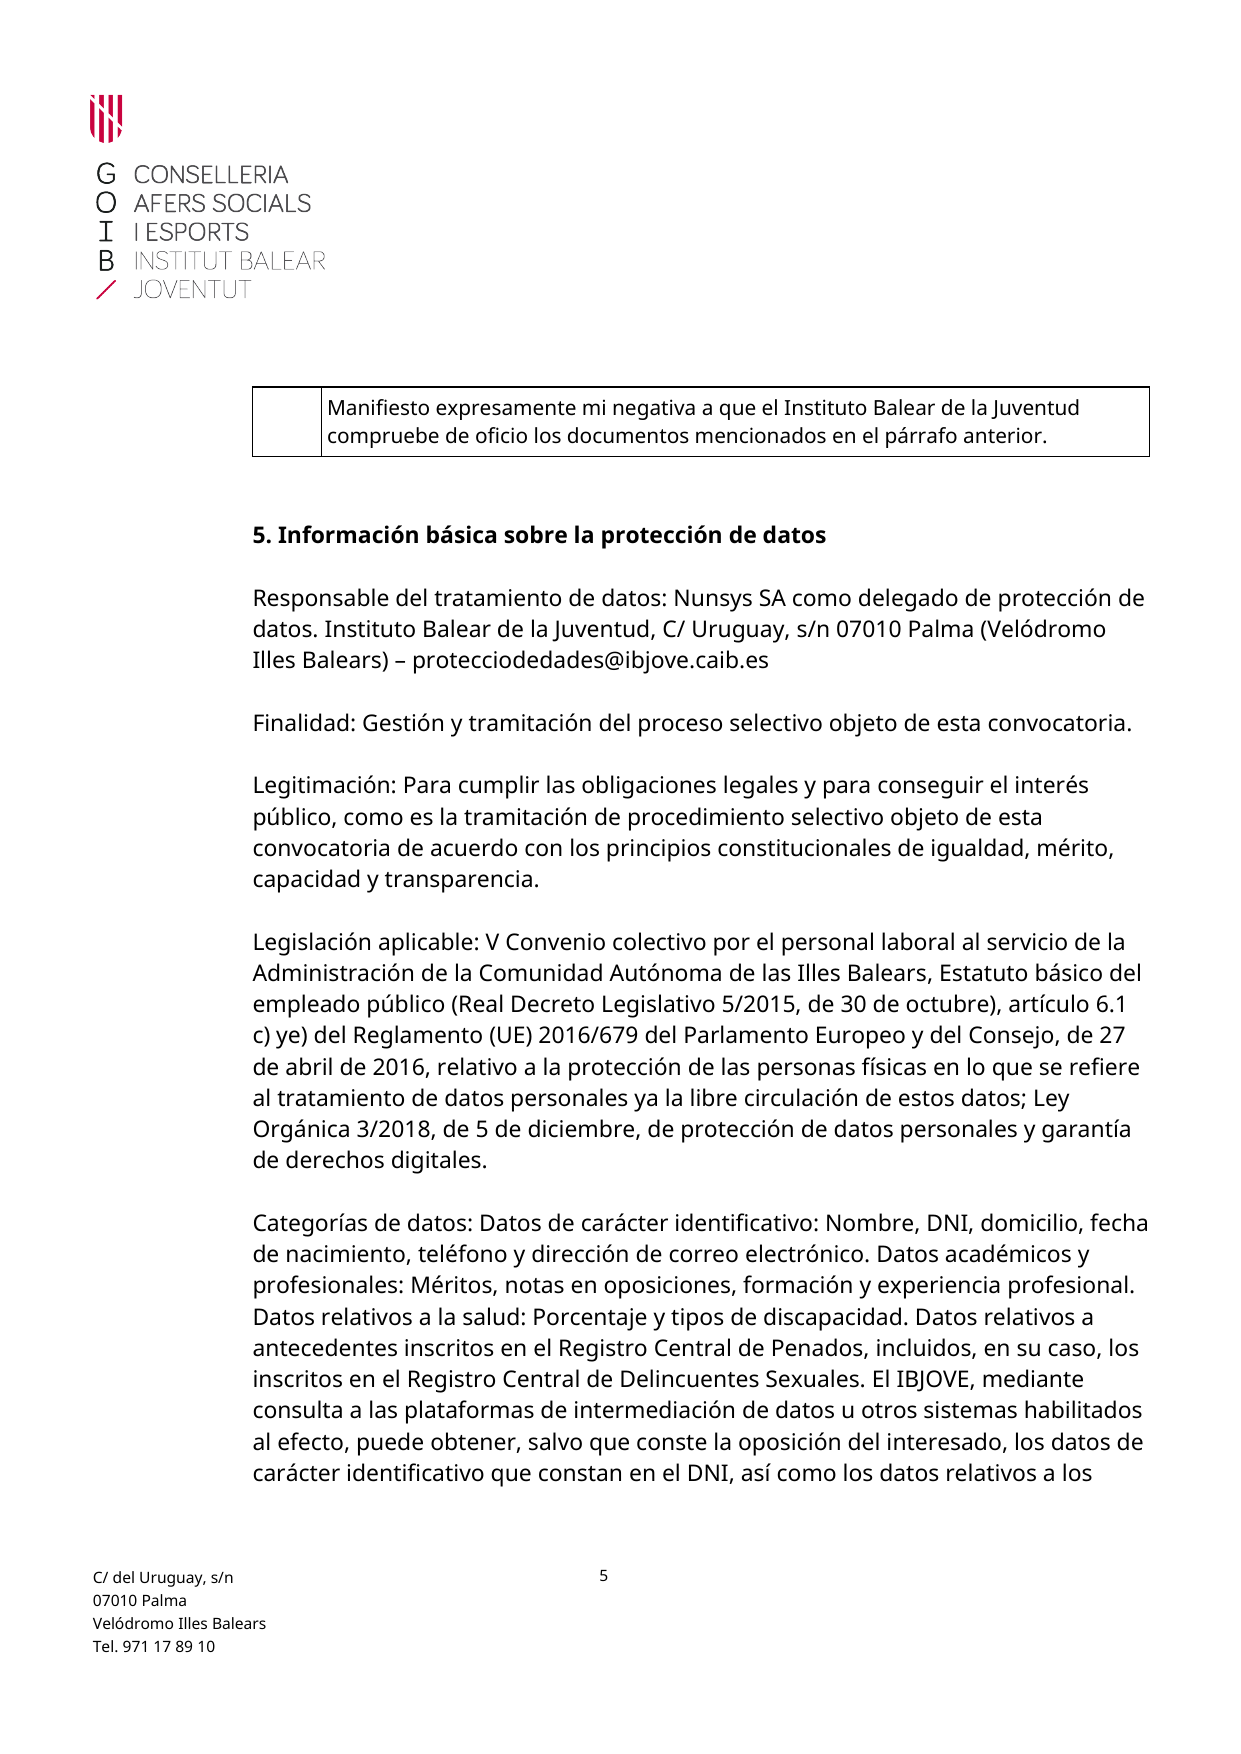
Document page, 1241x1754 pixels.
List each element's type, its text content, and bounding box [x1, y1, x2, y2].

text Finalidad: Gestión y tramitación del proceso selectivo objeto de esta convocatoria. [252, 707, 1149, 738]
text Legislación aplicable: V Convenio colectivo por el personal laboral al servicio de la Administración de la Comunidad Autónoma de las Illes Balears, Estatuto básico del empleado público (Real Decreto Legislativo 5/2015, de 30 de octubre), artículo 6.1 c) ye) del Reglamento (UE) 2016/679 del Parlamento Europeo y del Consejo, de 27 de abril de 2016, relativo a la protección de las personas físicas en lo que se refiere al tratamiento de datos personales ya la libre circulación de estos datos; Ley Orgánica 3/2018, de 5 de diciembre, de protección de datos personales y garantía de derechos digitales. [252, 926, 1149, 1176]
table_header [253, 388, 321, 456]
text Legitimación: Para cumplir las obligaciones legales y para conseguir el interés público, como es la tramitación de procedimiento selectivo objeto de esta convocatoria de acuerdo con los principios constitucionales de igualdad, mérito, capacidad y transparencia. [252, 769, 1149, 894]
text Categorías de datos: Datos de carácter identificativo: Nombre, DNI, domicilio, fecha de nacimiento, teléfono y dirección de correo electrónico. Datos académicos y profesionales: Méritos, notas en oposiciones, formación y experiencia profesional. Datos relativos a la salud: Porcentaje y tipos de discapacidad. Datos relativos a antecedentes inscritos en el Registro Central de Penados, incluidos, en su caso, los inscritos en el Registro Central de Delincuentes Sexuales. El IBJOVE, mediante consulta a las plataformas de intermediación de datos u otros sistemas habilitados al efecto, puede obtener, salvo que conste la oposición del interesado, los datos de carácter identificativo que constan en el DNI, así como los datos relativos a los [252, 1207, 1149, 1488]
picture [71, 79, 342, 320]
text 5. Información básica sobre la protección de datos [252, 519, 1149, 551]
text Responsable del tratamiento de datos: Nunsys SA como delegado de protección de datos. Instituto Balear de la Juventud, C/ Uruguay, s/n 07010 Palma (Velódromo Illes Balears) – protecciodedades@ibjove.caib.es [252, 582, 1149, 676]
table_header Manifiesto expresamente mi negativa a que el Instituto Balear de la Juventud compruebe de oficio los documentos mencionados en el párrafo anterior. [322, 388, 1149, 456]
